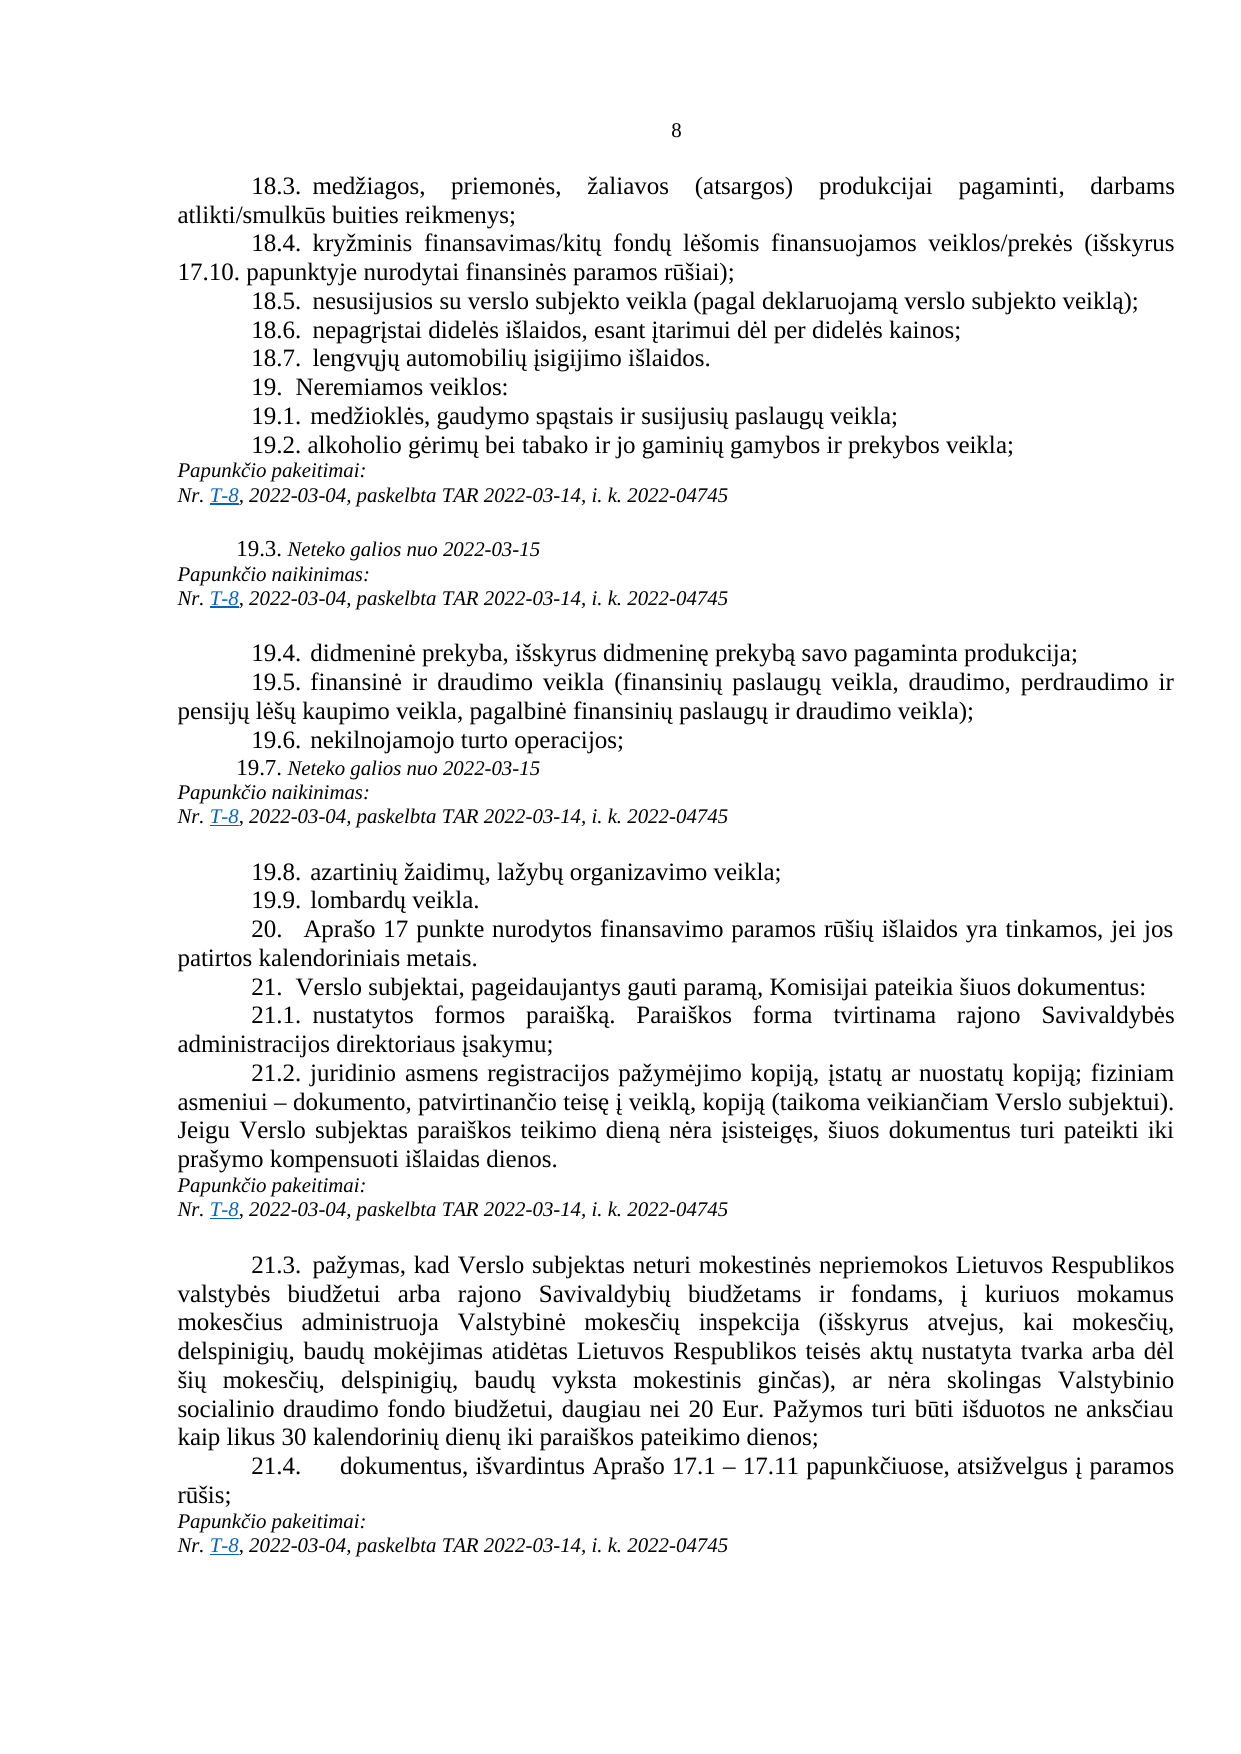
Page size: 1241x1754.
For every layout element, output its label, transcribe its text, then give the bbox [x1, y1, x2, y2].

text 19.2. alkoholio gėrimų bei tabako ir jo gaminių gamybos ir prekybos veikla; [177, 430, 1175, 458]
text 21.2. juridinio asmens registracijos pažymėjimo kopiją, įstatų ar nuostatų kopiją; fiziniam asmeniui – dokumento, patvirtinančio teisę į veiklą, kopiją (taikoma veikiančiam Verslo subjektui). Jeigu Verslo subjektas paraiškos teikimo dieną nėra įsisteigęs, šiuos dokumentus turi pateikti iki prašymo kompensuoti išlaidas dienos. [177, 1058, 1175, 1173]
text Nr. T-8, 2022-03-04, paskelbta TAR 2022-03-14, i. k. 2022-04745 [177, 1197, 1175, 1221]
text 19.8. azartinių žaidimų, lažybų organizavimo veikla; [177, 857, 1175, 886]
text 18.7. lengvųjų automobilių įsigijimo išlaidos. [177, 343, 1175, 372]
text 19.6. nekilnojamojo turto operacijos; [177, 725, 1175, 753]
text 19.1. medžioklės, gaudymo spąstais ir susijusių paslaugų veikla; [177, 401, 1175, 430]
text 18.4. kryžminis finansavimas/kitų fondų lėšomis finansuojamos veiklos/prekės (išskyrus 17.10. papunktyje nurodytai finansinės paramos rūšiai); [177, 228, 1175, 286]
text 19.9. lombardų veikla. [177, 886, 1175, 914]
text 18.5. nesusijusios su verslo subjekto veikla (pagal deklaruojamą verslo subjekto veiklą); [177, 286, 1175, 315]
text Papunkčio pakeitimai: [177, 458, 1175, 482]
text 21.1. nustatytos formos paraišką. Paraiškos forma tvirtinama rajono Savivaldybės administracijos direktoriaus įsakymu; [177, 1001, 1175, 1058]
text 19.5. finansinė ir draudimo veikla (finansinių paslaugų veikla, draudimo, perdraudimo ir pensijų lėšų kaupimo veikla, pagalbinė finansinių paslaugų ir draudimo veikla); [177, 667, 1175, 725]
text Nr. T-8, 2022-03-04, paskelbta TAR 2022-03-14, i. k. 2022-04745 [177, 1533, 1175, 1557]
text Nr. T-8, 2022-03-04, paskelbta TAR 2022-03-14, i. k. 2022-04745 [177, 586, 1175, 610]
text Papunkčio pakeitimai: [177, 1173, 1175, 1197]
text 20. Aprašo 17 punkte nurodytos finansavimo paramos rūšių išlaidos yra tinkamos, jei jos patirtos kalendoriniais metais. [177, 914, 1175, 972]
text Papunkčio pakeitimai: [177, 1509, 1175, 1533]
text Nr. T-8, 2022-03-04, paskelbta TAR 2022-03-14, i. k. 2022-04745 [177, 482, 1175, 507]
text Papunkčio naikinimas: [177, 780, 1175, 804]
text 19. Neremiamos veiklos: [177, 372, 1175, 401]
text 21. Verslo subjektai, pageidaujantys gauti paramą, Komisijai pateikia šiuos dokumentus: [177, 972, 1175, 1001]
text 18.3. medžiagos, priemonės, žaliavos (atsargos) produkcijai pagaminti, darbams atlikti/smulkūs buities reikmenys; [177, 171, 1175, 228]
text 19.4. didmeninė prekyba, išskyrus didmeninę prekybą savo pagaminta produkcija; [177, 638, 1175, 667]
text 18.6. nepagrįstai didelės išlaidos, esant įtarimui dėl per didelės kainos; [177, 315, 1175, 343]
text 19.7. Neteko galios nuo 2022-03-15 [177, 753, 1175, 780]
text 21.3. pažymas, kad Verslo subjektas neturi mokestinės nepriemokos Lietuvos Respublikos valstybės biudžetui arba rajono Savivaldybių biudžetams ir fondams, į kuriuos mokamus mokesčius administruoja Valstybinė mokesčių inspekcija (išskyrus atvejus, kai mokesčių, delspinigių, baudų mokėjimas atidėtas Lietuvos Respublikos teisės aktų nustatyta tvarka arba dėl šių mokesčių, delspinigių, baudų vyksta mokestinis ginčas), ar nėra skolingas Valstybinio socialinio draudimo fondo biudžetui, daugiau nei 20 Eur. Pažymos turi būti išduotos ne anksčiau kaip likus 30 kalendorinių dienų iki paraiškos pateikimo dienos; [177, 1250, 1175, 1451]
text Papunkčio naikinimas: [177, 562, 1175, 586]
text Nr. T-8, 2022-03-04, paskelbta TAR 2022-03-14, i. k. 2022-04745 [177, 804, 1175, 828]
text 19.3. Neteko galios nuo 2022-03-15 [177, 535, 1175, 562]
text 21.4. dokumentus, išvardintus Aprašo 17.1 – 17.11 papunkčiuose, atsižvelgus į paramos rūšis; [177, 1451, 1175, 1509]
